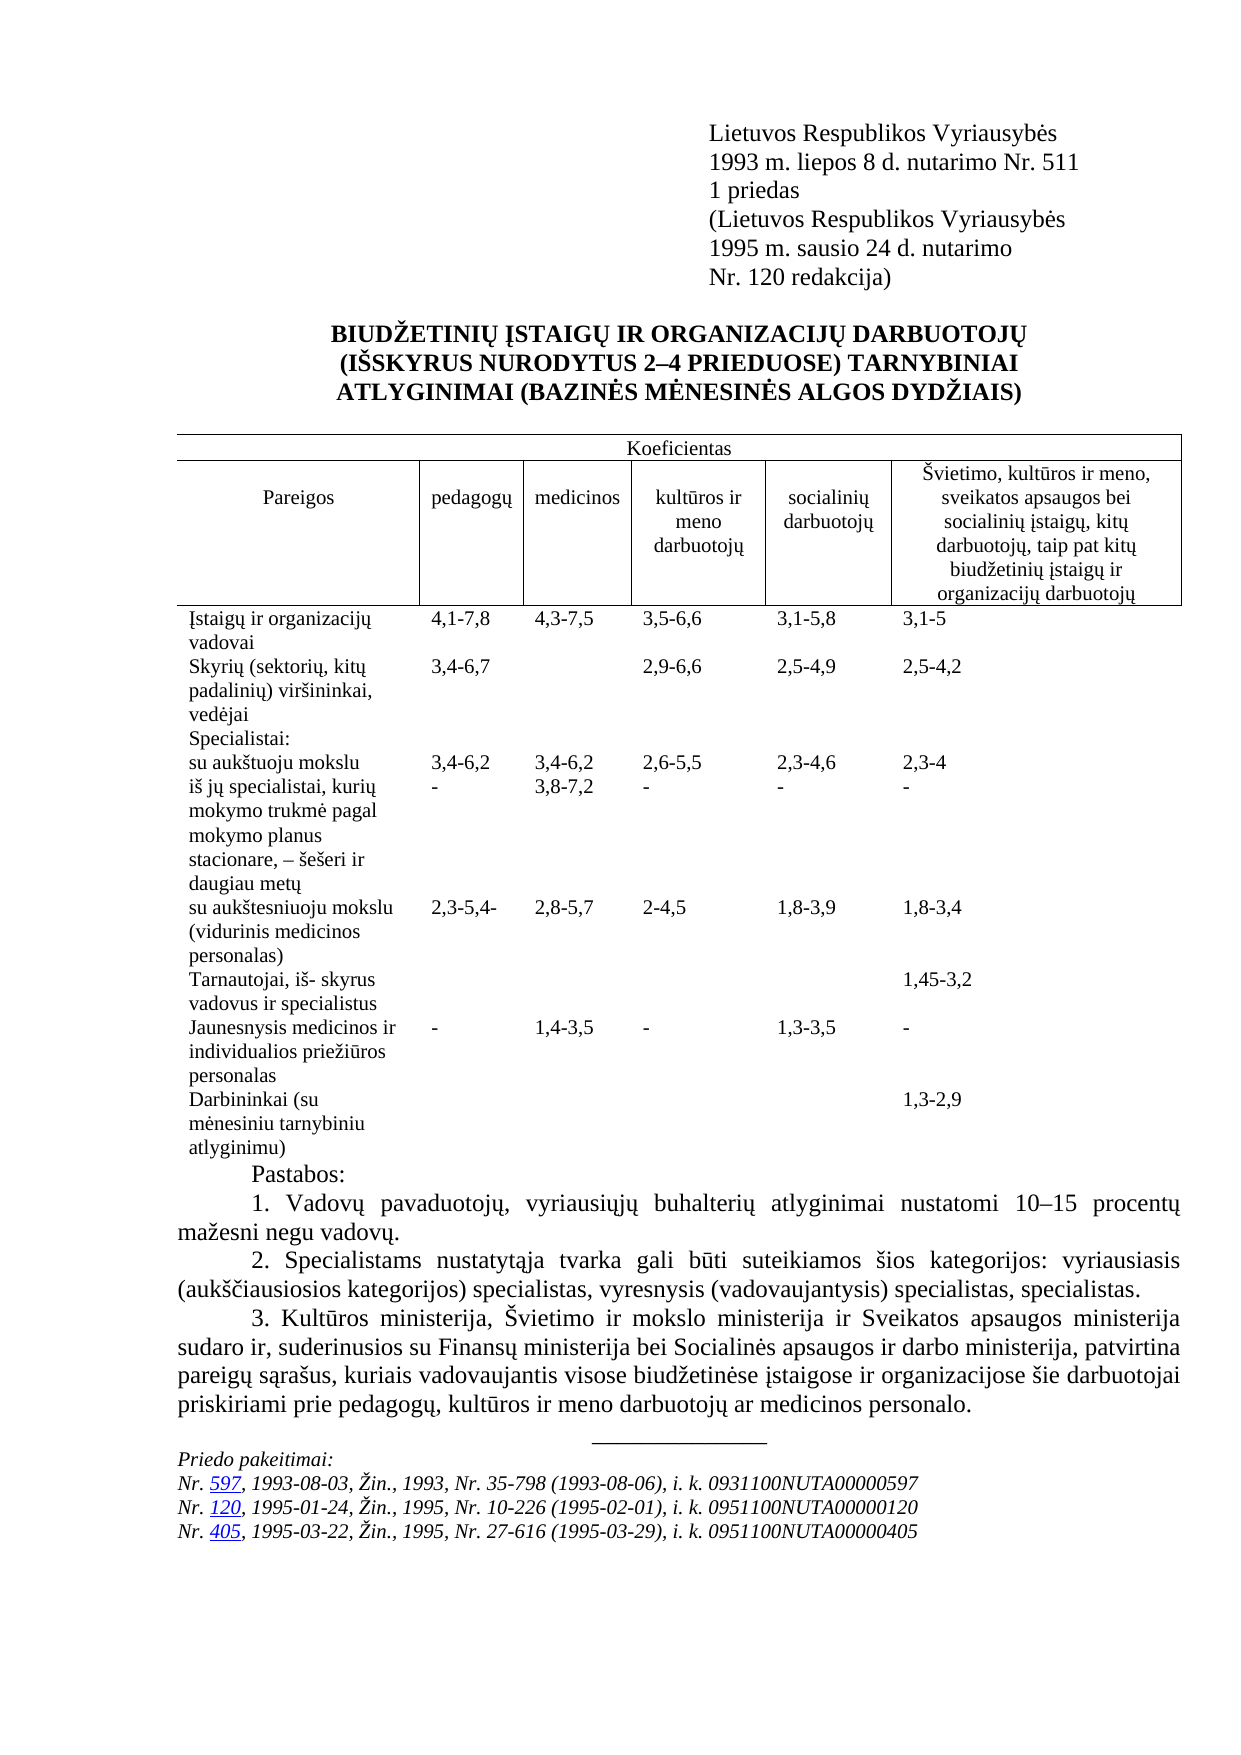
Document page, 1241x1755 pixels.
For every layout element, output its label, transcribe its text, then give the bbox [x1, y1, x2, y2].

table_cell [523, 967, 631, 1015]
table_cell 4,1-7,8 [420, 606, 523, 654]
text 3. Kultūros ministerija, Švietimo ir mokslo ministerija ir Sveikatos apsaugos ministerija sudaro ir, suderinusios su Finansų ministerija bei Socialinės apsaugos ir darbo ministerija, patvirtina pareigų sąrašus, kuriais vadovaujantis visose biudžetinėse įstaigose ir organizacijose šie darbuotojai priskiriami prie pedagogų, kultūros ir meno darbuotojų ar medicinos personalo. [177, 1303, 1181, 1418]
table_cell [766, 967, 891, 1015]
table_cell - [420, 1015, 523, 1087]
text 2. Specialistams nustatytąja tvarka gali būti suteikiamos šios kategorijos: vyriausiasis (aukščiausiosios kategorijos) specialistas, vyresnysis (vadovaujantysis) specialistas, specialistas. [177, 1246, 1181, 1303]
table_cell Pareigos [177, 461, 419, 605]
table_cell 3,4-6,2 [523, 750, 631, 774]
table_cell 1,3-2,9 [891, 1087, 1181, 1159]
table_cell kultūros ir meno darbuotojų [632, 461, 765, 605]
table_cell 3,8-7,2 [523, 774, 631, 895]
table_cell Darbininkai (su mėnesiniu tarnybiniu atlyginimu) [177, 1087, 420, 1159]
table_cell - [631, 774, 766, 895]
table_cell Įstaigų ir organizacijų vadovai [177, 606, 420, 654]
table_cell [420, 726, 523, 750]
table_cell 1,4-3,5 [523, 1015, 631, 1087]
table_cell - [631, 1015, 766, 1087]
table_cell [420, 1087, 523, 1159]
text Nr. 405, 1995-03-22, Žin., 1995, Nr. 27-616 (1995-03-29), i. k. 0951100NUTA00000405 [177, 1519, 1181, 1543]
table_cell [766, 726, 891, 750]
table_cell su aukštuoju mokslu [177, 750, 420, 774]
table_cell 1,45-3,2 [891, 967, 1181, 1015]
text Lietuvos Respublikos Vyriausybės [709, 118, 1181, 147]
text BIUDŽETINIŲ ĮSTAIGŲ IR ORGANIZACIJŲ DARBUOTOJŲ [177, 319, 1181, 348]
table_cell [631, 726, 766, 750]
table_cell 2,3-4 [891, 750, 1181, 774]
table_cell 3,5-6,6 [631, 606, 766, 654]
table_cell pedagogų [420, 461, 523, 605]
text 1. Vadovų pavaduotojų, vyriausiųjų buhalterių atlyginimai nustatomi 10–15 procentų mažesni negu vadovų. [177, 1188, 1181, 1246]
table_cell Jaunesnysis medicinos ir individualios priežiūros personalas [177, 1015, 420, 1087]
text Nr. 120 redakcija) [177, 262, 1181, 291]
table_cell 1,8-3,4 [891, 895, 1181, 967]
table_cell 1,8-3,9 [766, 895, 891, 967]
table_cell - [420, 774, 523, 895]
table_cell [766, 1087, 891, 1159]
table_cell Švietimo, kultūros ir meno, sveikatos apsaugos bei socialinių įstaigų, kitų darbuotojų, taip pat kitų biudžetinių įstaigų ir organizacijų darbuotojų [892, 461, 1181, 605]
table_cell [523, 654, 631, 726]
table_cell [523, 1087, 631, 1159]
text Pastabos: [177, 1159, 1181, 1188]
table_cell [420, 967, 523, 1015]
text Nr. 597, 1993-08-03, Žin., 1993, Nr. 35-798 (1993-08-06), i. k. 0931100NUTA00000597 [177, 1471, 1181, 1495]
table_cell 2,3-4,6 [766, 750, 891, 774]
table_cell socialinių darbuotojų [766, 461, 891, 605]
table_cell 2,6-5,5 [631, 750, 766, 774]
text (Lietuvos Respublikos Vyriausybės [177, 204, 1181, 233]
table_cell Skyrių (sektorių, kitų padalinių) viršininkai, vedėjai [177, 654, 420, 726]
text (IŠSKYRUS NURODYTUS 2–4 PRIEDUOSE) TARNYBINIAI [177, 348, 1181, 377]
text 1 priedas [177, 176, 1181, 204]
text ATLYGINIMAI (BAZINĖS MĖNESINĖS ALGOS DYDŽIAIS) [177, 377, 1181, 406]
table_cell Specialistai: [177, 726, 420, 750]
text Nr. 120, 1995-01-24, Žin., 1995, Nr. 10-226 (1995-02-01), i. k. 0951100NUTA00000120 [177, 1495, 1181, 1519]
text 1995 m. sausio 24 d. nutarimo [177, 233, 1181, 262]
table_cell 2,5-4,9 [766, 654, 891, 726]
text 1993 m. liepos 8 d. nutarimo Nr. 511 [177, 147, 1181, 176]
table_cell 3,1-5 [891, 606, 1181, 654]
table_cell [631, 967, 766, 1015]
table_cell medicinos [524, 461, 631, 605]
table_cell iš jų specialistai, kurių mokymo trukmė pagal mokymo planus stacionare, – šešeri ir daugiau metų [177, 774, 420, 895]
table_cell - [891, 1015, 1181, 1087]
text Priedo pakeitimai: [177, 1447, 1181, 1471]
table_cell [523, 726, 631, 750]
table_header Koeficientas [177, 435, 1181, 459]
table_cell 2,3-5,4- [420, 895, 523, 967]
table_cell - [766, 774, 891, 895]
table_cell Tarnautojai, iš- skyrus vadovus ir specialistus [177, 967, 420, 1015]
table_cell 4,3-7,5 [523, 606, 631, 654]
table_cell - [891, 774, 1181, 895]
table_cell 2,8-5,7 [523, 895, 631, 967]
table_cell [631, 1087, 766, 1159]
table_cell [891, 726, 1181, 750]
table_cell 2,9-6,6 [631, 654, 766, 726]
table_cell 1,3-3,5 [766, 1015, 891, 1087]
text ______________ [177, 1418, 1181, 1447]
table_cell su aukštesniuoju mokslu (vidurinis medicinos personalas) [177, 895, 420, 967]
table_cell 2,5-4,2 [891, 654, 1181, 726]
table_cell 2-4,5 [631, 895, 766, 967]
table_cell 3,4-6,7 [420, 654, 523, 726]
table_cell 3,4-6,2 [420, 750, 523, 774]
table_cell 3,1-5,8 [766, 606, 891, 654]
